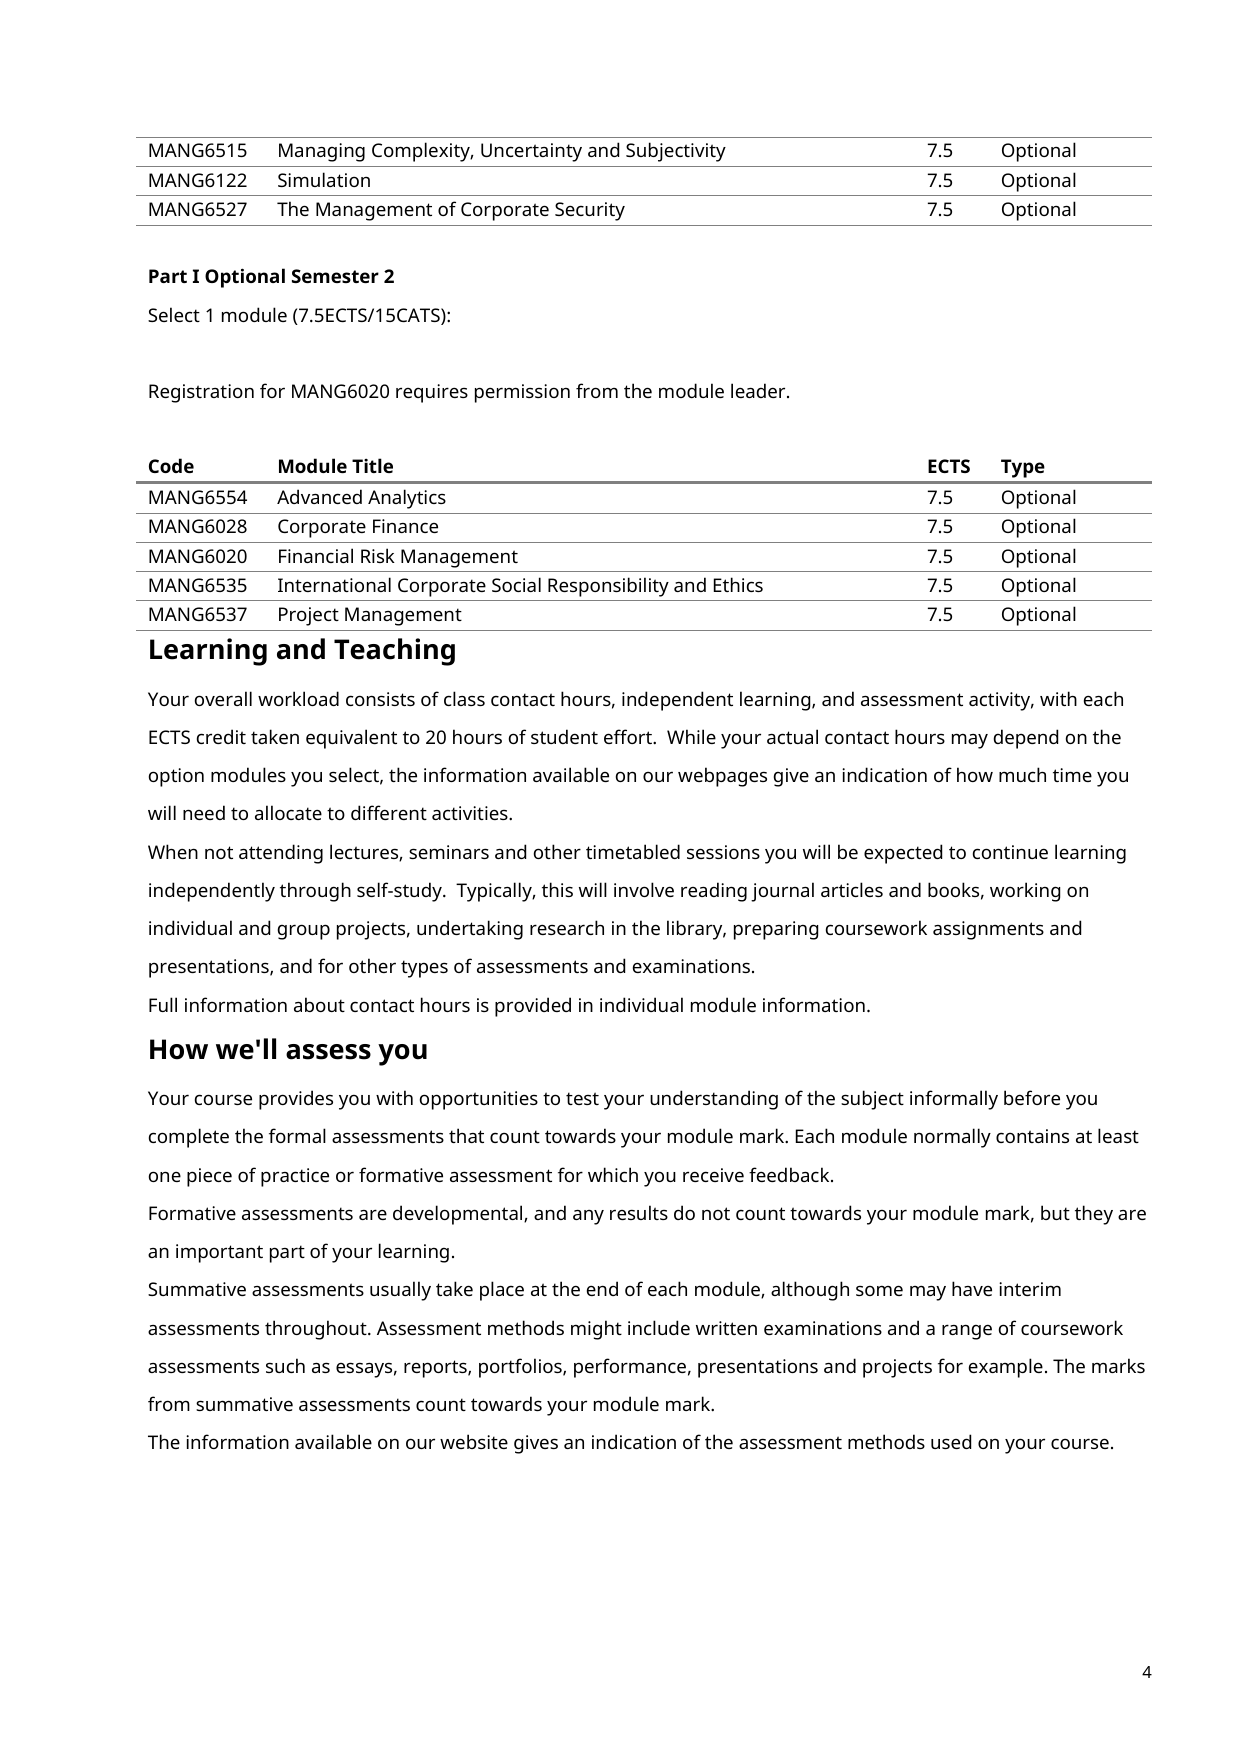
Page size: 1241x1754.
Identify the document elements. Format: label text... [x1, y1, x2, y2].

table_cell 7.5 [916, 196, 989, 224]
table_cell Project Management [266, 601, 916, 630]
table_cell MANG6122 [136, 167, 266, 195]
table_cell MANG6554 [136, 484, 266, 513]
table_cell The Management of Corporate Security [266, 196, 916, 224]
table_cell 7.5 [916, 484, 989, 513]
table_cell Optional [989, 484, 1152, 513]
table_cell Optional [989, 514, 1152, 542]
table_cell MANG6535 [136, 572, 266, 600]
subtitle How we'll assess you [148, 1030, 1152, 1067]
table_cell MANG6527 [136, 196, 266, 224]
table_cell 7.5 [916, 514, 989, 542]
table_cell ECTS [916, 453, 989, 481]
table_cell 7.5 [916, 572, 989, 600]
table_cell Simulation [266, 167, 916, 195]
table_cell 7.5 [916, 543, 989, 571]
table_cell Code [136, 453, 266, 481]
table_cell MANG6020 [136, 543, 266, 571]
table_cell Optional [989, 572, 1152, 600]
table_cell Optional [989, 167, 1152, 195]
table_cell Optional [989, 601, 1152, 630]
table_cell Optional [989, 196, 1152, 224]
table_cell Corporate Finance [266, 514, 916, 542]
text Your course provides you with opportunities to test your understanding of the subject informally before you complete the formal assessments that count towards your module mark. Each module normally contains at least one piece of practice or formative assessment for which you receive feedback. [148, 1085, 1152, 1187]
table_cell MANG6515 [136, 138, 266, 166]
table_cell 7.5 [916, 167, 989, 195]
text Your overall workload consists of class contact hours, independent learning, and assessment activity, with each ECTS credit taken equivalent to 20 hours of student effort. While your actual contact hours may depend on the option modules you select, the information available on our webpages give an indication of how much time you will need to allocate to different activities. [148, 686, 1152, 826]
table_cell 7.5 [916, 138, 989, 166]
table_cell Financial Risk Management [266, 543, 916, 571]
text Formative assessments are developmental, and any results do not count towards your module mark, but they are an important part of your learning. [148, 1200, 1152, 1264]
table_cell 7.5 [916, 601, 989, 630]
text When not attending lectures, seminars and other timetabled sessions you will be expected to continue learning independently through self-study. Typically, this will involve reading journal articles and books, working on individual and group projects, undertaking research in the library, preparing coursework assignments and presentations, and for other types of assessments and examinations. [148, 839, 1152, 979]
table_cell MANG6028 [136, 514, 266, 542]
text Summative assessments usually take place at the end of each module, although some may have interim assessments throughout. Assessment methods might include written examinations and a range of coursework assessments such as essays, reports, portfolios, performance, presentations and projects for example. The marks from summative assessments count towards your module mark. [148, 1277, 1152, 1417]
table_cell Optional [989, 138, 1152, 166]
subtitle Learning and Teaching [148, 631, 1152, 668]
table_cell MANG6537 [136, 601, 266, 630]
table_cell Optional [989, 543, 1152, 571]
text Full information about contact hours is provided in individual module information. [148, 992, 1152, 1017]
table_cell International Corporate Social Responsibility and Ethics [266, 572, 916, 600]
table_cell Advanced Analytics [266, 484, 916, 513]
table_cell Module Title [266, 453, 916, 481]
text The information available on our website gives an indication of the assessment methods used on your course. [148, 1429, 1152, 1455]
table_cell Part I Optional Semester 2 Select 1 module (7.5ECTS/15CATS): Registration for MANG6020 requires permission from the module leader. [136, 226, 1152, 453]
table_cell Managing Complexity, Uncertainty and Subjectivity [266, 138, 916, 166]
table_cell Type [989, 453, 1152, 481]
